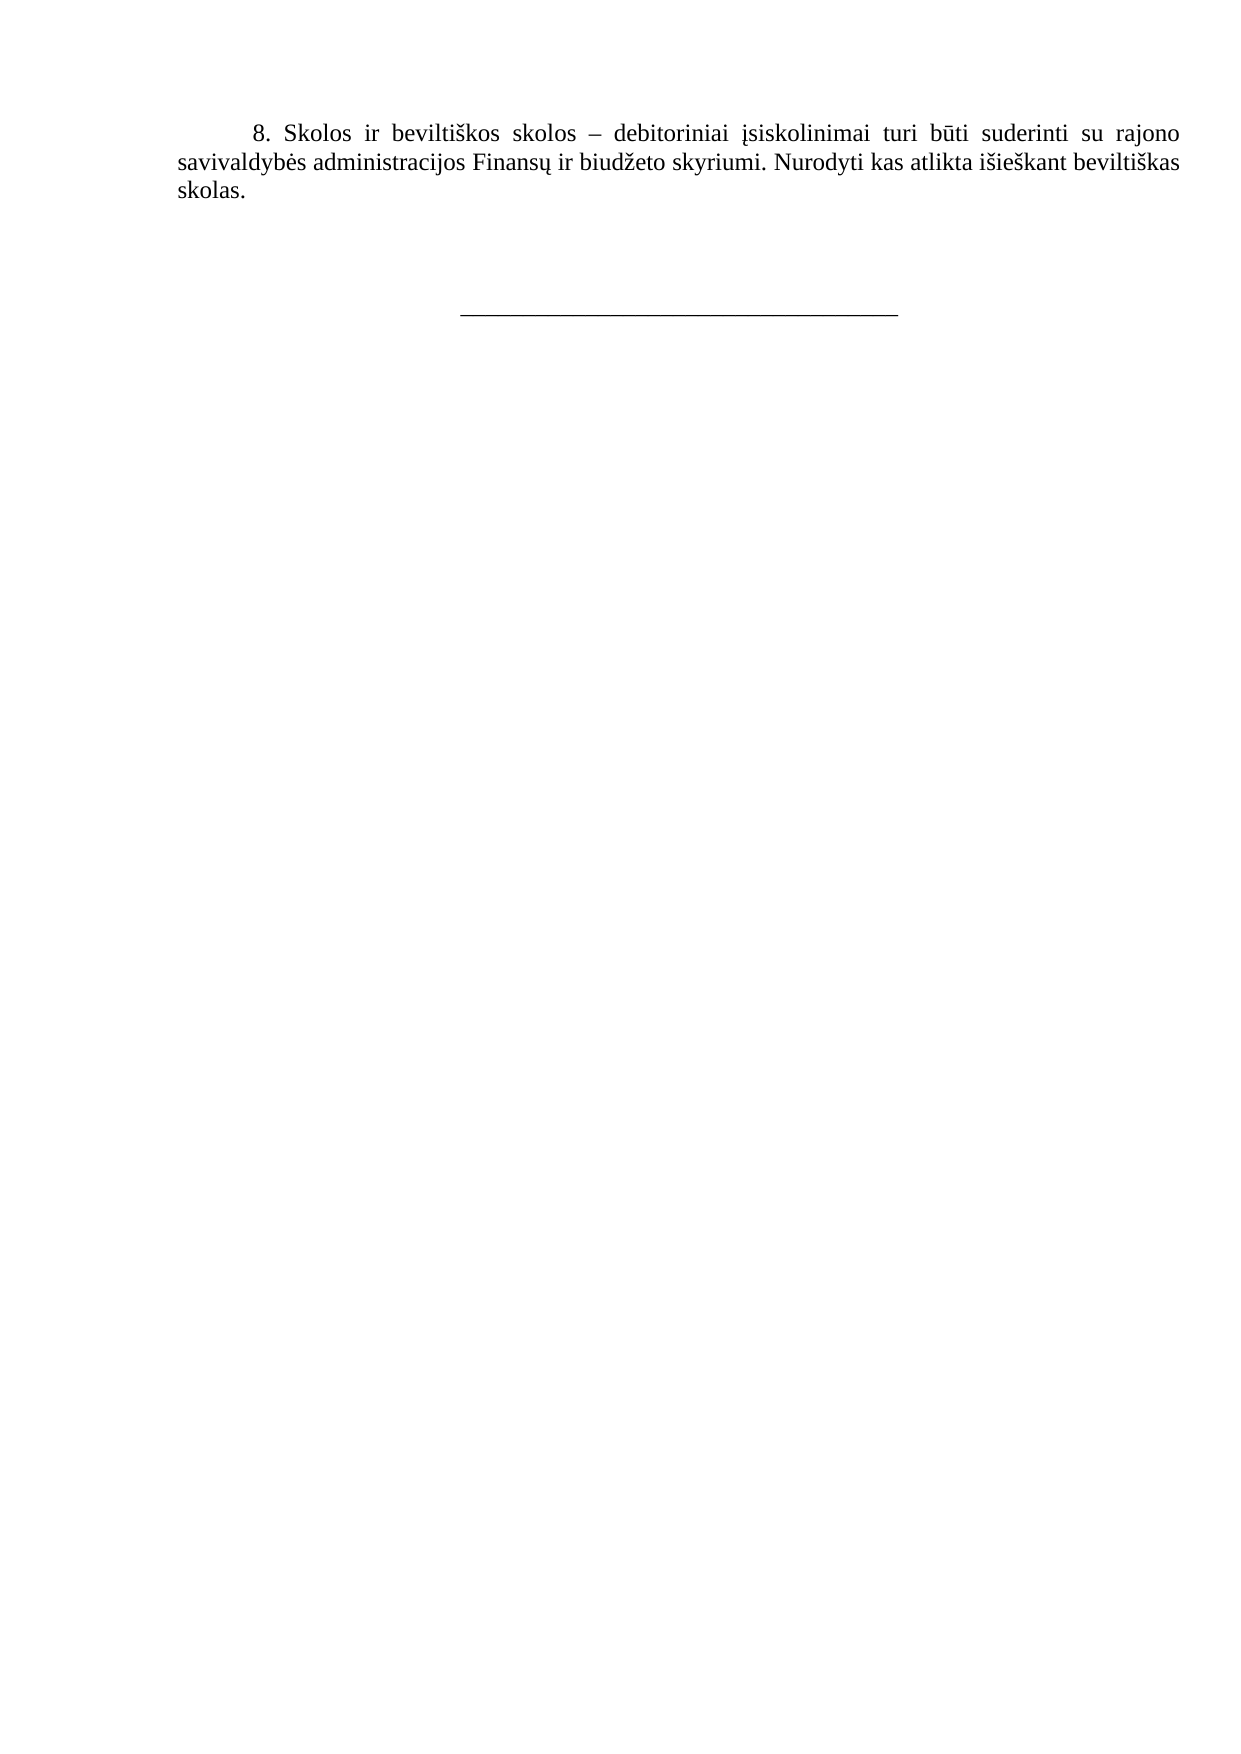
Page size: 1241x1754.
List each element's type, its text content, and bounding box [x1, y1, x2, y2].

text 8. Skolos ir beviltiškos skolos – debitoriniai įsiskolinimai turi būti suderinti su rajono savivaldybės administracijos Finansų ir biudžeto skyriumi. Nurodyti kas atlikta išieškant beviltiškas skolas. [177, 118, 1181, 204]
text ___________________________________ [177, 291, 1181, 319]
